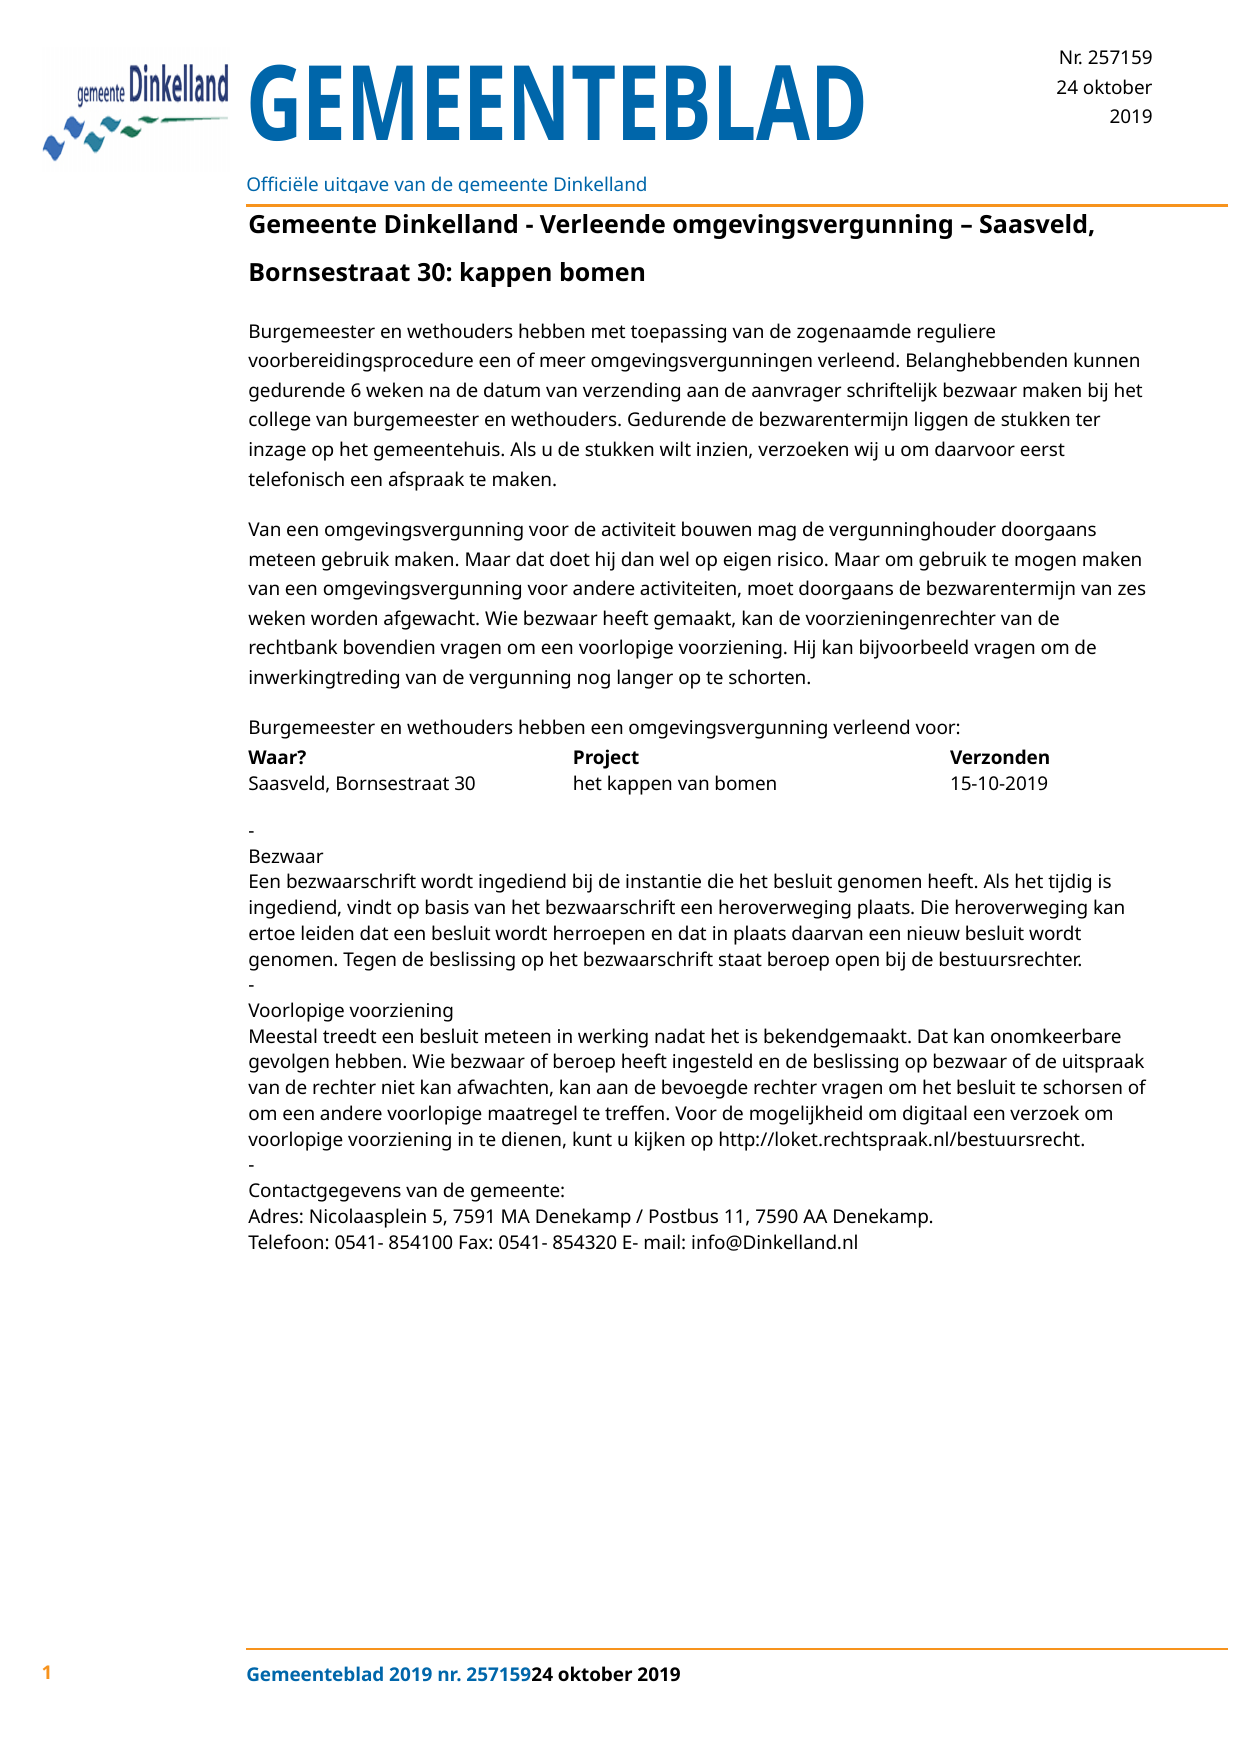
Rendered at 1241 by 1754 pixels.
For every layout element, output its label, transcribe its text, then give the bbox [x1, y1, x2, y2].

text Bezwaar [248, 843, 1152, 869]
text - [248, 817, 1152, 843]
text Meestal treedt een besluit meteen in werking nadat het is bekendgemaakt. Dat kan onomkeerbare gevolgen hebben. Wie bezwaar of beroep heeft ingesteld en de beslissing op bezwaar of de uitspraak van de rechter niet kan afwachten, kan aan de bevoegde rechter vragen om het besluit te schorsen of om een andere voorlopige maatregel te treffen. Voor de mogelijkheid om digitaal een verzoek om voorlopige voorziening in te dienen, kunt u kijken op http://loket.rechtspraak.nl/bestuursrecht. [248, 1023, 1152, 1152]
table_cell het kappen van bomen [573, 770, 950, 796]
text Burgemeester en wethouders hebben met toepassing van de zogenaamde reguliere voorbereidingsprocedure een of meer omgevingsvergunningen verleend. Belanghebbenden kunnen gedurende 6 weken na de datum van verzending aan de aanvrager schriftelijk bezwaar maken bij het college van burgemeester en wethouders. Gedurende de bezwarentermijn liggen de stukken ter inzage op het gemeentehuis. Als u de stukken wilt inzien, verzoeken wij u om daarvoor eerst telefonisch een afspraak te maken. [248, 318, 1152, 492]
text Van een omgevingsvergunning voor de activiteit bouwen mag de vergunninghouder doorgaans meteen gebruik maken. Maar dat doet hij dan wel op eigen risico. Maar om gebruik te mogen maken van een omgevingsvergunning voor andere activiteiten, moet doorgaans de bezwarentermijn van zes weken worden afgewacht. Wie bezwaar heeft gemaakt, kan de voorzieningenrechter van de rechtbank bovendien vragen om een voorlopige voorziening. Hij kan bijvoorbeeld vragen om de inwerkingtreding van de vergunning nog langer op te schorten. [248, 516, 1152, 690]
table_header Verzonden [950, 744, 1152, 770]
text - [248, 972, 1152, 997]
text Telefoon: 0541- 854100 Fax: 0541- 854320 E- mail: info@Dinkelland.nl [248, 1229, 1152, 1254]
text Burgemeester en wethouders hebben een omgevingsvergunning verleend voor: [248, 714, 1152, 740]
text Adres: Nicolaasplein 5, 7591 MA Denekamp / Postbus 11, 7590 AA Denekamp. [248, 1203, 1152, 1229]
table_cell Saasveld, Bornsestraat 30 [248, 770, 573, 796]
table_header Project [573, 744, 950, 770]
text Gemeente Dinkelland - Verleende omgevingsvergunning – Saasveld, Bornsestraat 30: kappen bomen [248, 207, 1152, 288]
text Een bezwaarschrift wordt ingediend bij de instantie die het besluit genomen heeft. Als het tijdig is ingediend, vindt op basis van het bezwaarschrift een heroverweging plaats. Die heroverweging kan ertoe leiden dat een besluit wordt herroepen en dat in plaats daarvan een nieuw besluit wordt genomen. Tegen de beslissing op het bezwaarschrift staat beroep open bij de bestuursrechter. [248, 869, 1152, 972]
text Contactgegevens van de gemeente: [248, 1177, 1152, 1203]
table_header Waar? [248, 744, 573, 770]
picture [41, 47, 231, 172]
text Voorlopige voorziening [248, 997, 1152, 1023]
text - [248, 1152, 1152, 1177]
table_cell 15-10-2019 [950, 770, 1152, 796]
